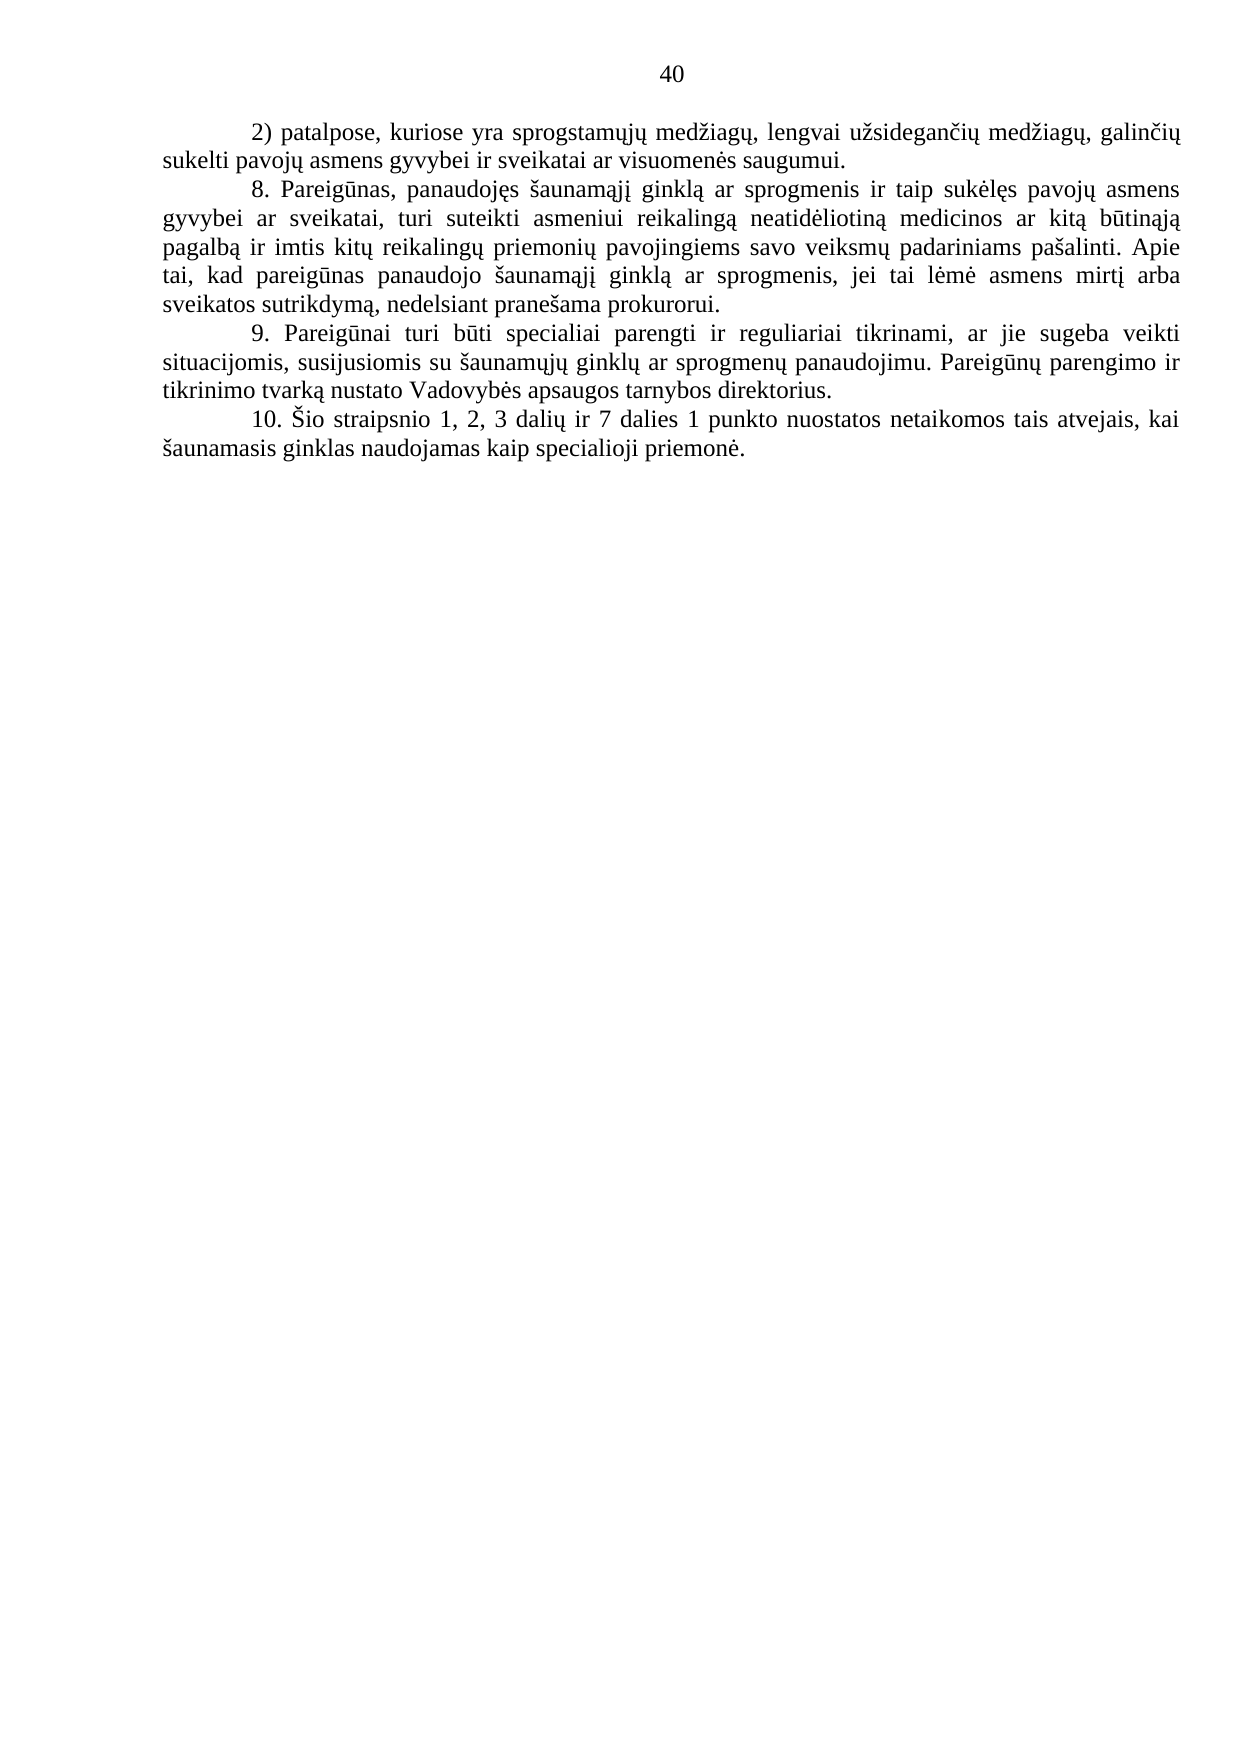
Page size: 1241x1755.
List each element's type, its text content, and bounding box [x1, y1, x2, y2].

text 2) patalpose, kuriose yra sprogstamųjų medžiagų, lengvai užsidegančių medžiagų, galinčių sukelti pavojų asmens gyvybei ir sveikatai ar visuomenės saugumui. [162, 117, 1181, 174]
text 8. Pareigūnas, panaudojęs šaunamąjį ginklą ar sprogmenis ir taip sukėlęs pavojų asmens gyvybei ar sveikatai, turi suteikti asmeniui reikalingą neatidėliotiną medicinos ar kitą būtinąją pagalbą ir imtis kitų reikalingų priemonių pavojingiems savo veiksmų padariniams pašalinti. Apie tai, kad pareigūnas panaudojo šaunamąjį ginklą ar sprogmenis, jei tai lėmė asmens mirtį arba sveikatos sutrikdymą, nedelsiant pranešama prokurorui. [162, 174, 1181, 318]
text 10. Šio straipsnio 1, 2, 3 dalių ir 7 dalies 1 punkto nuostatos netaikomos tais atvejais, kai šaunamasis ginklas naudojamas kaip specialioji priemonė. [162, 404, 1181, 462]
text 9. Pareigūnai turi būti specialiai parengti ir reguliariai tikrinami, ar jie sugeba veikti situacijomis, susijusiomis su šaunamųjų ginklų ar sprogmenų panaudojimu. Pareigūnų parengimo ir tikrinimo tvarką nustato Vadovybės apsaugos tarnybos direktorius. [162, 318, 1181, 404]
